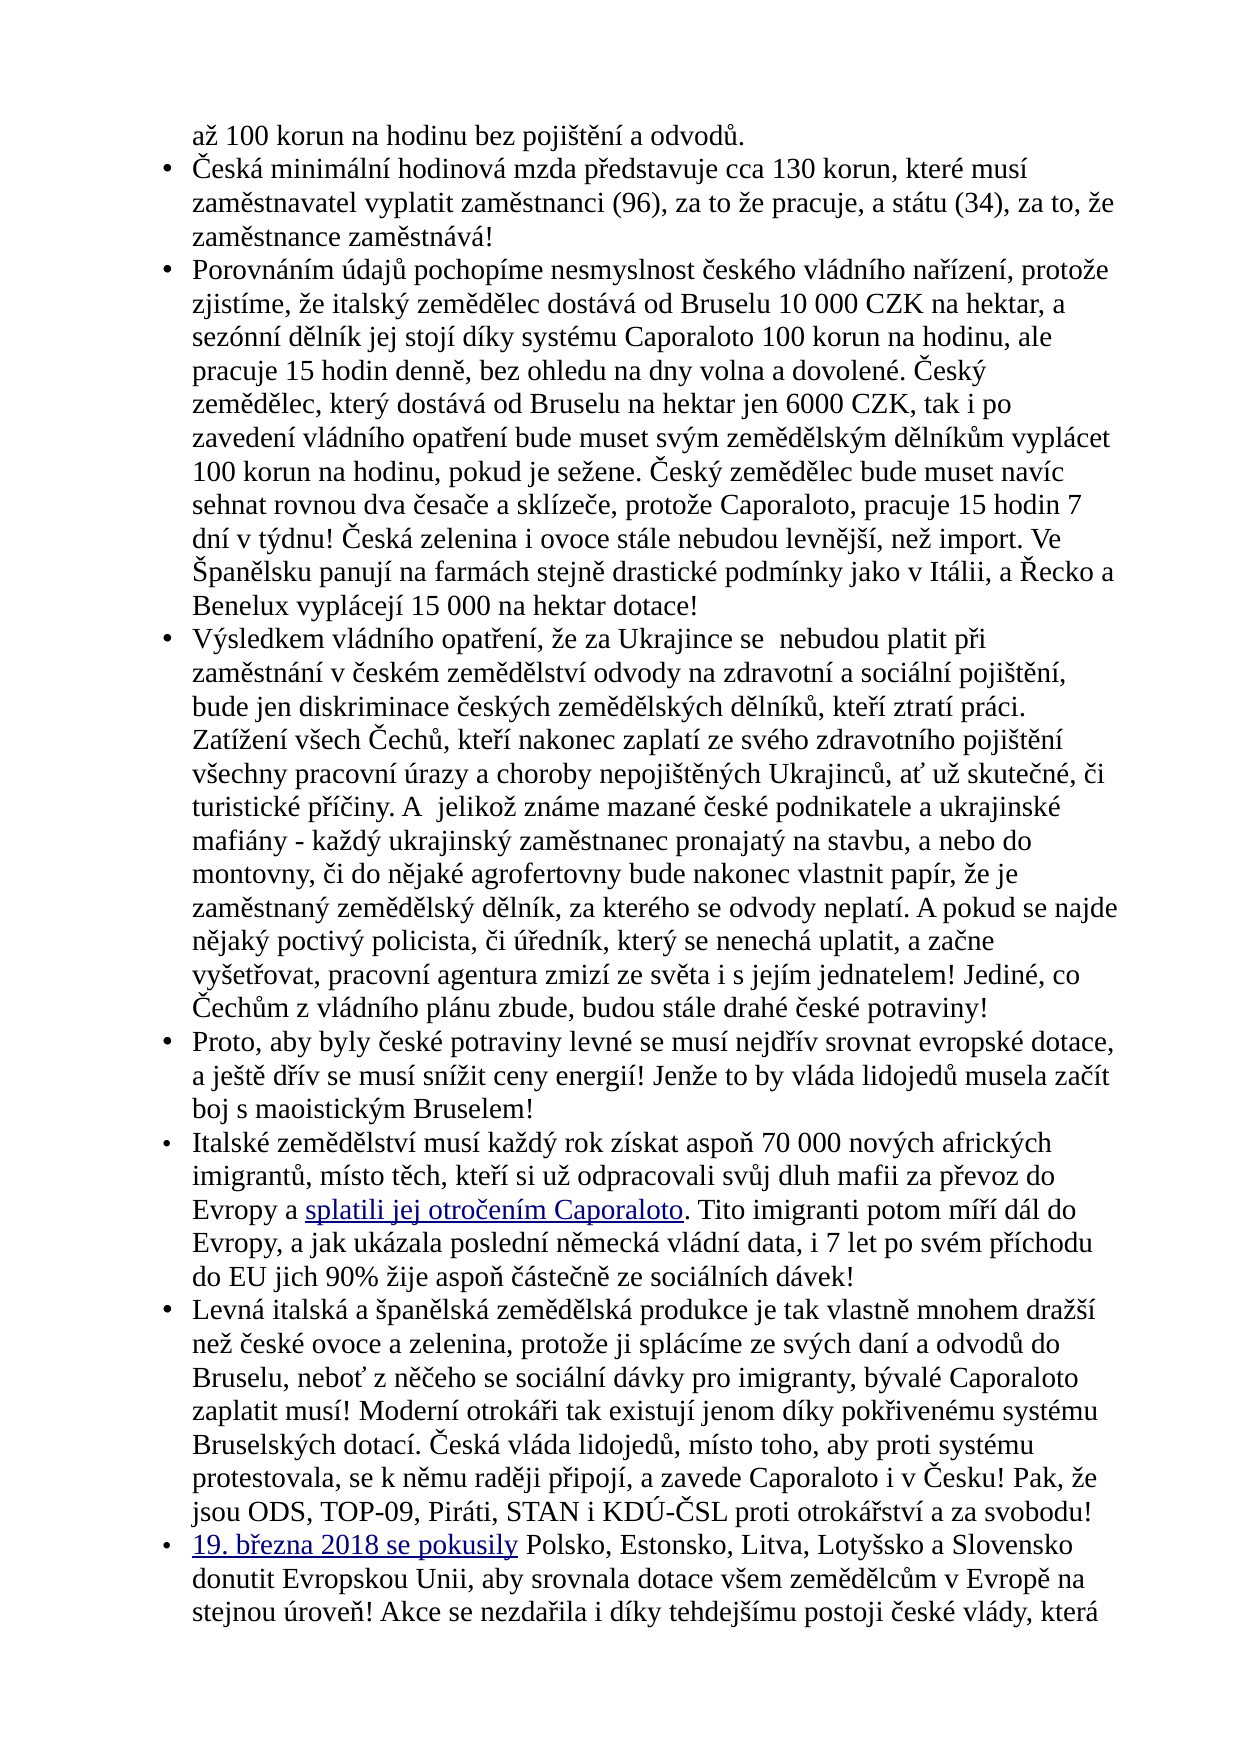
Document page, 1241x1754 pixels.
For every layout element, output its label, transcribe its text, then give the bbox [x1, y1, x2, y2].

list Porovnáním údajů pochopíme nesmyslnost českého vládního nařízení, protože zjistíme, že italský zemědělec dostává od Bruselu 10 000 CZK na hektar, a sezónní dělník jej stojí díky systému Caporaloto 100 korun na hodinu, ale pracuje 15 hodin denně, bez ohledu na dny volna a dovolené. Český zemědělec, který dostává od Bruselu na hektar jen 6000 CZK, tak i po zavedení vládního opatření bude muset svým zemědělským dělníkům vyplácet 100 korun na hodinu, pokud je sežene. Český zemědělec bude muset navíc sehnat rovnou dva česače a sklízeče, protože Caporaloto, pracuje 15 hodin 7 dní v týdnu! Česká zelenina i ovoce stále nebudou levnější, než import. Ve Španělsku panují na farmách stejně drastické podmínky jako v Itálii, a Řecko a Benelux vyplácejí 15 000 na hektar dotace! [162, 252, 1122, 621]
list Levná italská a španělská zemědělská produkce je tak vlastně mnohem dražší než české ovoce a zelenina, protože ji splácíme ze svých daní a odvodů do Bruselu, neboť z něčeho se sociální dávky pro imigranty, bývalé Caporaloto zaplatit musí! Moderní otrokáři tak existují jenom díky pokřivenému systému Bruselských dotací. Česká vláda lidojedů, místo toho, aby proti systému protestovala, se k němu raději připojí, a zavede Caporaloto i v Česku! Pak, že jsou ODS, TOP-09, Piráti, STAN i KDÚ-ČSL proti otrokářství a za svobodu! [162, 1292, 1122, 1527]
list až 100 korun na hodinu bez pojištění a odvodů. [162, 118, 1122, 152]
list Proto, aby byly české potraviny levné se musí nejdřív srovnat evropské dotace, a ještě dřív se musí snížit ceny energií! Jenže to by vláda lidojedů musela začít boj s maoistickým Bruselem! [162, 1024, 1122, 1125]
list Česká minimální hodinová mzda představuje cca 130 korun, které musí zaměstnavatel vyplatit zaměstnanci (96), za to že pracuje, a státu (34), za to, že zaměstnance zaměstnává! [162, 152, 1122, 252]
list Výsledkem vládního opatření, že za Ukrajince se nebudou platit při zaměstnání v českém zemědělství odvody na zdravotní a sociální pojištění, bude jen diskriminace českých zemědělských dělníků, kteří ztratí práci. Zatížení všech Čechů, kteří nakonec zaplatí ze svého zdravotního pojištění všechny pracovní úrazy a choroby nepojištěných Ukrajinců, ať už skutečné, či turistické příčiny. A jelikož známe mazané české podnikatele a ukrajinské mafiány - každý ukrajinský zaměstnanec pronajatý na stavbu, a nebo do montovny, či do nějaké agrofertovny bude nakonec vlastnit papír, že je zaměstnaný zemědělský dělník, za kterého se odvody neplatí. A pokud se najde nějaký poctivý policista, či úředník, který se nenechá uplatit, a začne vyšetřovat, pracovní agentura zmizí ze světa i s jejím jednatelem! Jediné, co Čechům z vládního plánu zbude, budou stále drahé české potraviny! [162, 621, 1122, 1024]
list 19. března 2018 se pokusily Polsko, Estonsko, Litva, Lotyšsko a Slovensko donutit Evropskou Unii, aby srovnala dotace všem zemědělcům v Evropě na stejnou úroveň! Akce se nezdařila i díky tehdejšímu postoji české vlády, která [162, 1527, 1122, 1628]
list Italské zemědělství musí každý rok získat aspoň 70 000 nových afrických imigrantů, místo těch, kteří si už odpracovali svůj dluh mafii za převoz do Evropy a splatili jej otročením Caporaloto. Tito imigranti potom míří dál do Evropy, a jak ukázala poslední německá vládní data, i 7 let po svém příchodu do EU jich 90% žije aspoň částečně ze sociálních dávek! [162, 1125, 1122, 1292]
